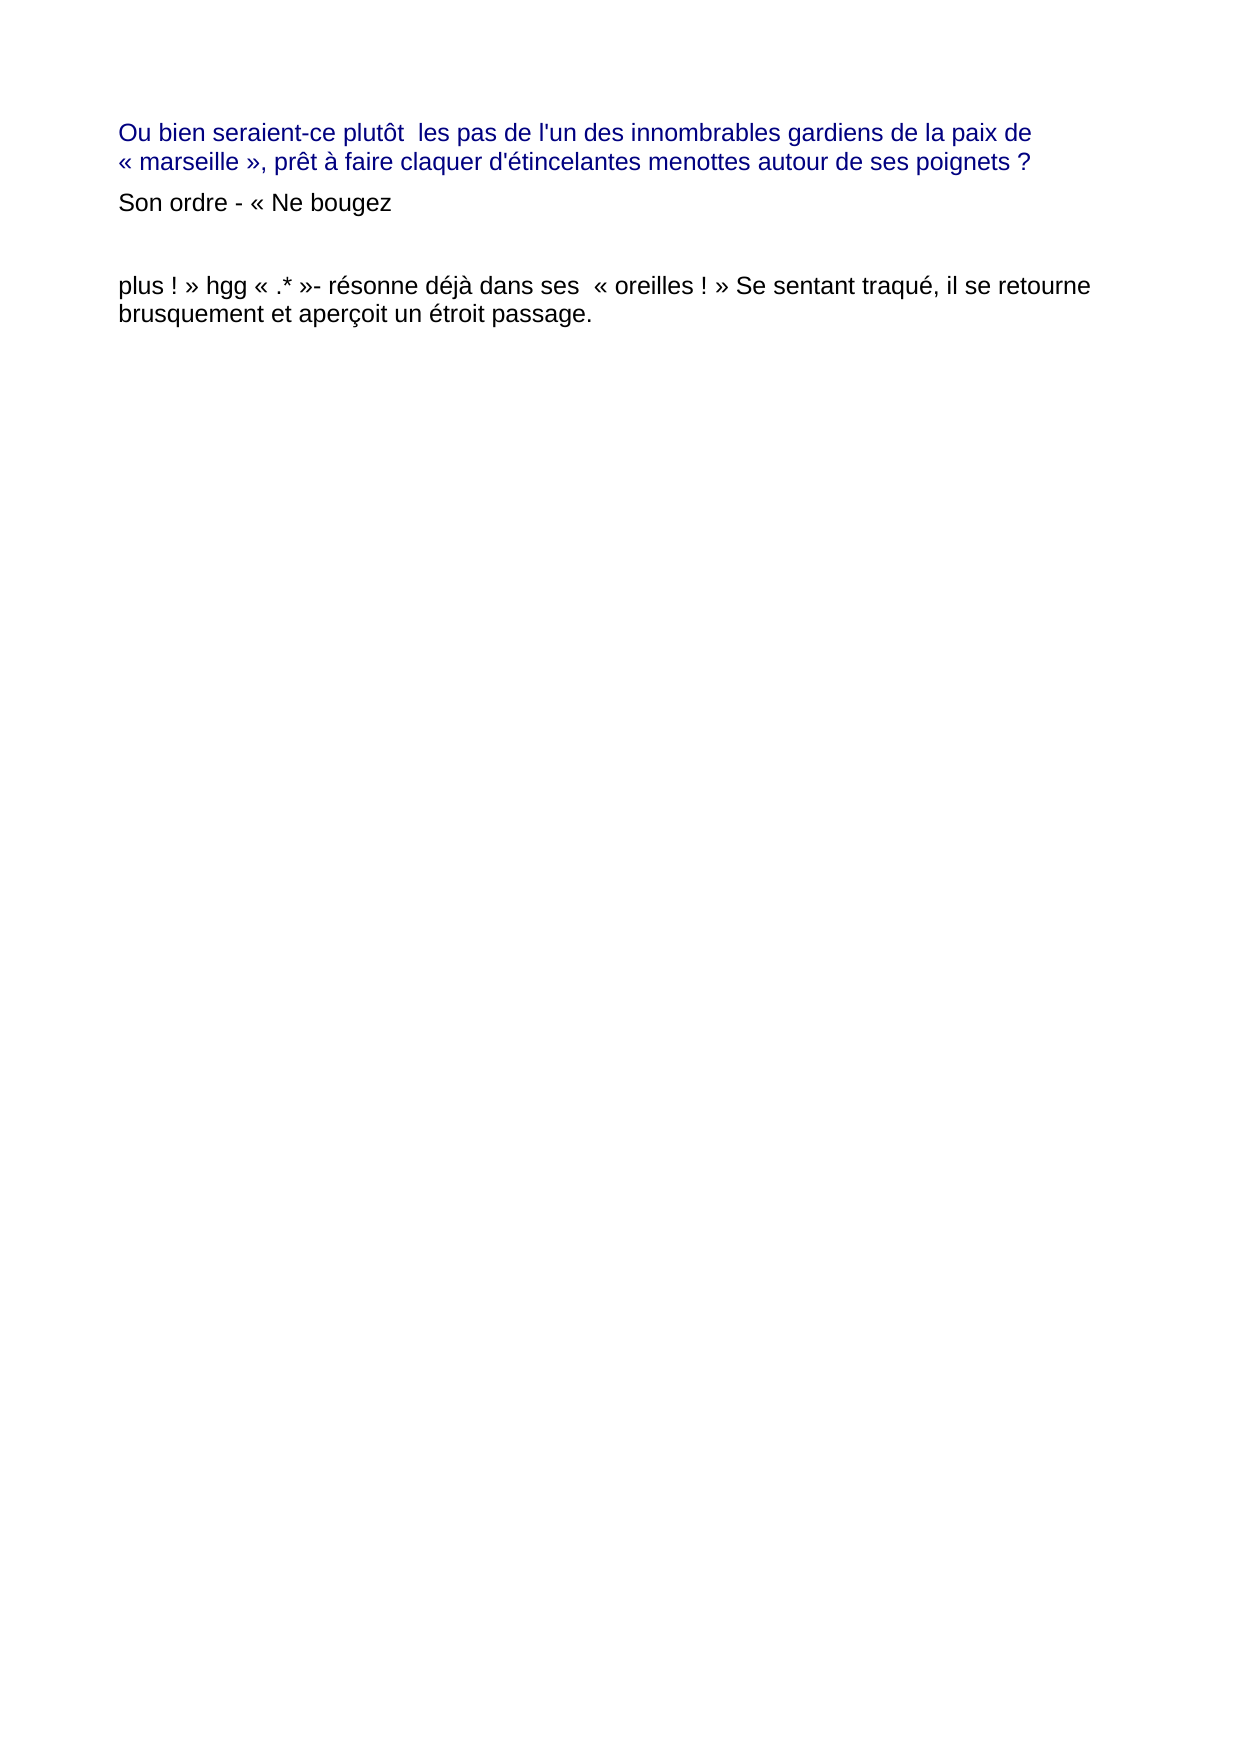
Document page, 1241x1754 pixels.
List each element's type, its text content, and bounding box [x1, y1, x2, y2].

text plus ! » hgg « .* »- résonne déjà dans ses « oreilles ! » Se sentant traqué, il se retourne brusquement et aperçoit un étroit passage. [118, 271, 1122, 328]
text Son ordre - « Ne bougez [118, 188, 1122, 217]
text Ou bien seraient-ce plutôt les pas de l'un des innombrables gardiens de la paix de « marseille », prêt à faire claquer d'étincelantes menottes autour de ses poignets ? [118, 118, 1122, 176]
